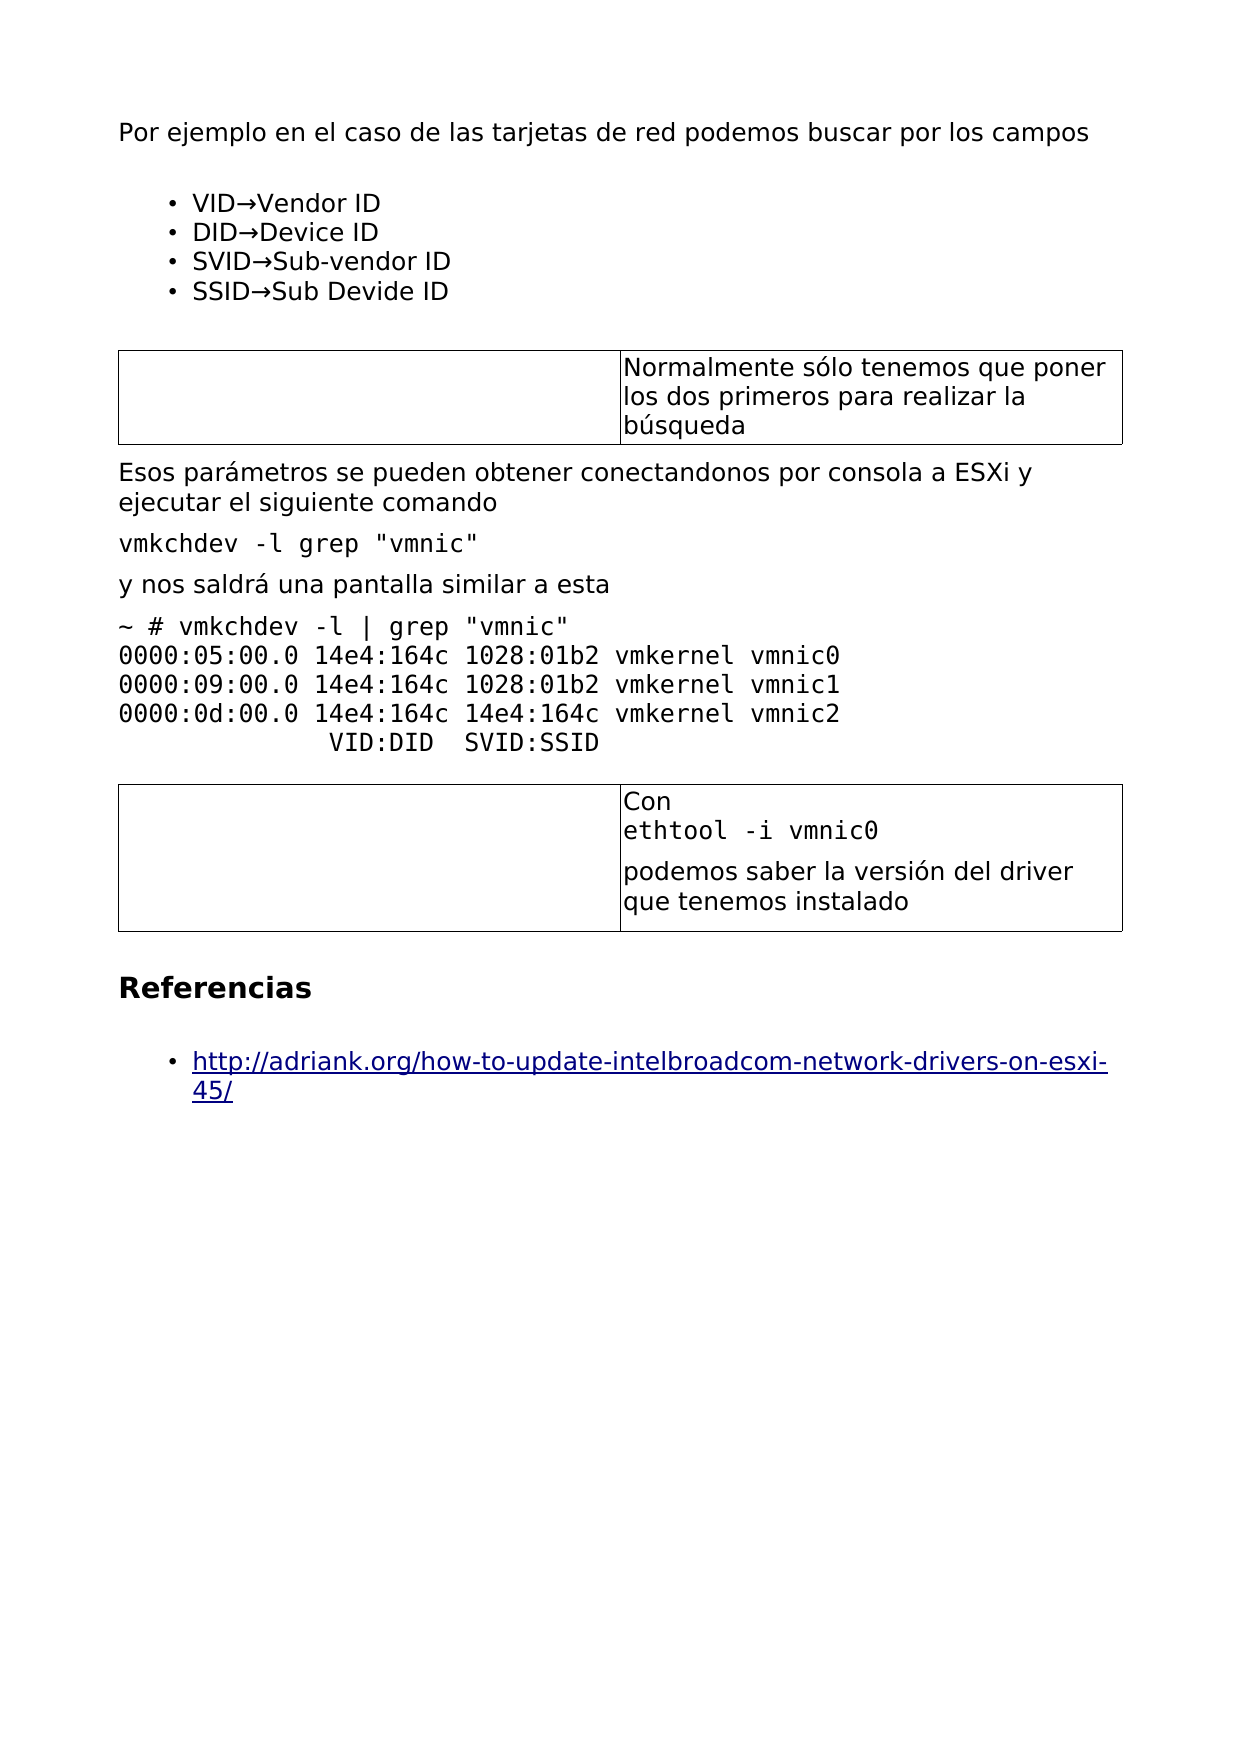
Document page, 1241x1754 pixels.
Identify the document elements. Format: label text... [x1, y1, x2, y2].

table_header Normalmente sólo tenemos que poner los dos primeros para realizar la búsqueda [621, 351, 1122, 444]
list SSID→Sub Devide ID [177, 277, 1122, 306]
table_header [119, 351, 620, 444]
text vmkchdev -l grep "vmnic" [118, 529, 1122, 558]
list http://adriank.org/how-to-update-intelbroadcom-network-drivers-on-esxi-45/ [177, 1047, 1122, 1105]
text ~ # vmkchdev -l | grep "vmnic" 0000:05:00.0 14e4:164c 1028:01b2 vmkernel vmnic0 0000:09:00.0 14e4:164c 1028:01b2 vmkernel vmnic1 0000:0d:00.0 14e4:164c 14e4:164c vmkernel vmnic2 VID:DID SVID:SSID [118, 612, 1122, 758]
list SVID→Sub-vendor ID [177, 248, 1122, 277]
list VID→Vendor ID [177, 189, 1122, 218]
text Por ejemplo en el caso de las tarjetas de red podemos buscar por los campos [118, 118, 1122, 147]
text Esos parámetros se pueden obtener conectandonos por consola a ESXi y ejecutar el siguiente comando [118, 458, 1122, 517]
subtitle Referencias [118, 971, 1122, 1005]
text y nos saldrá una pantalla similar a esta [118, 570, 1122, 599]
list DID→Device ID [177, 218, 1122, 248]
table_header [119, 785, 620, 931]
table_header Con ethtool -i vmnic0 podemos saber la versión del driver que tenemos instalado [621, 785, 1122, 931]
